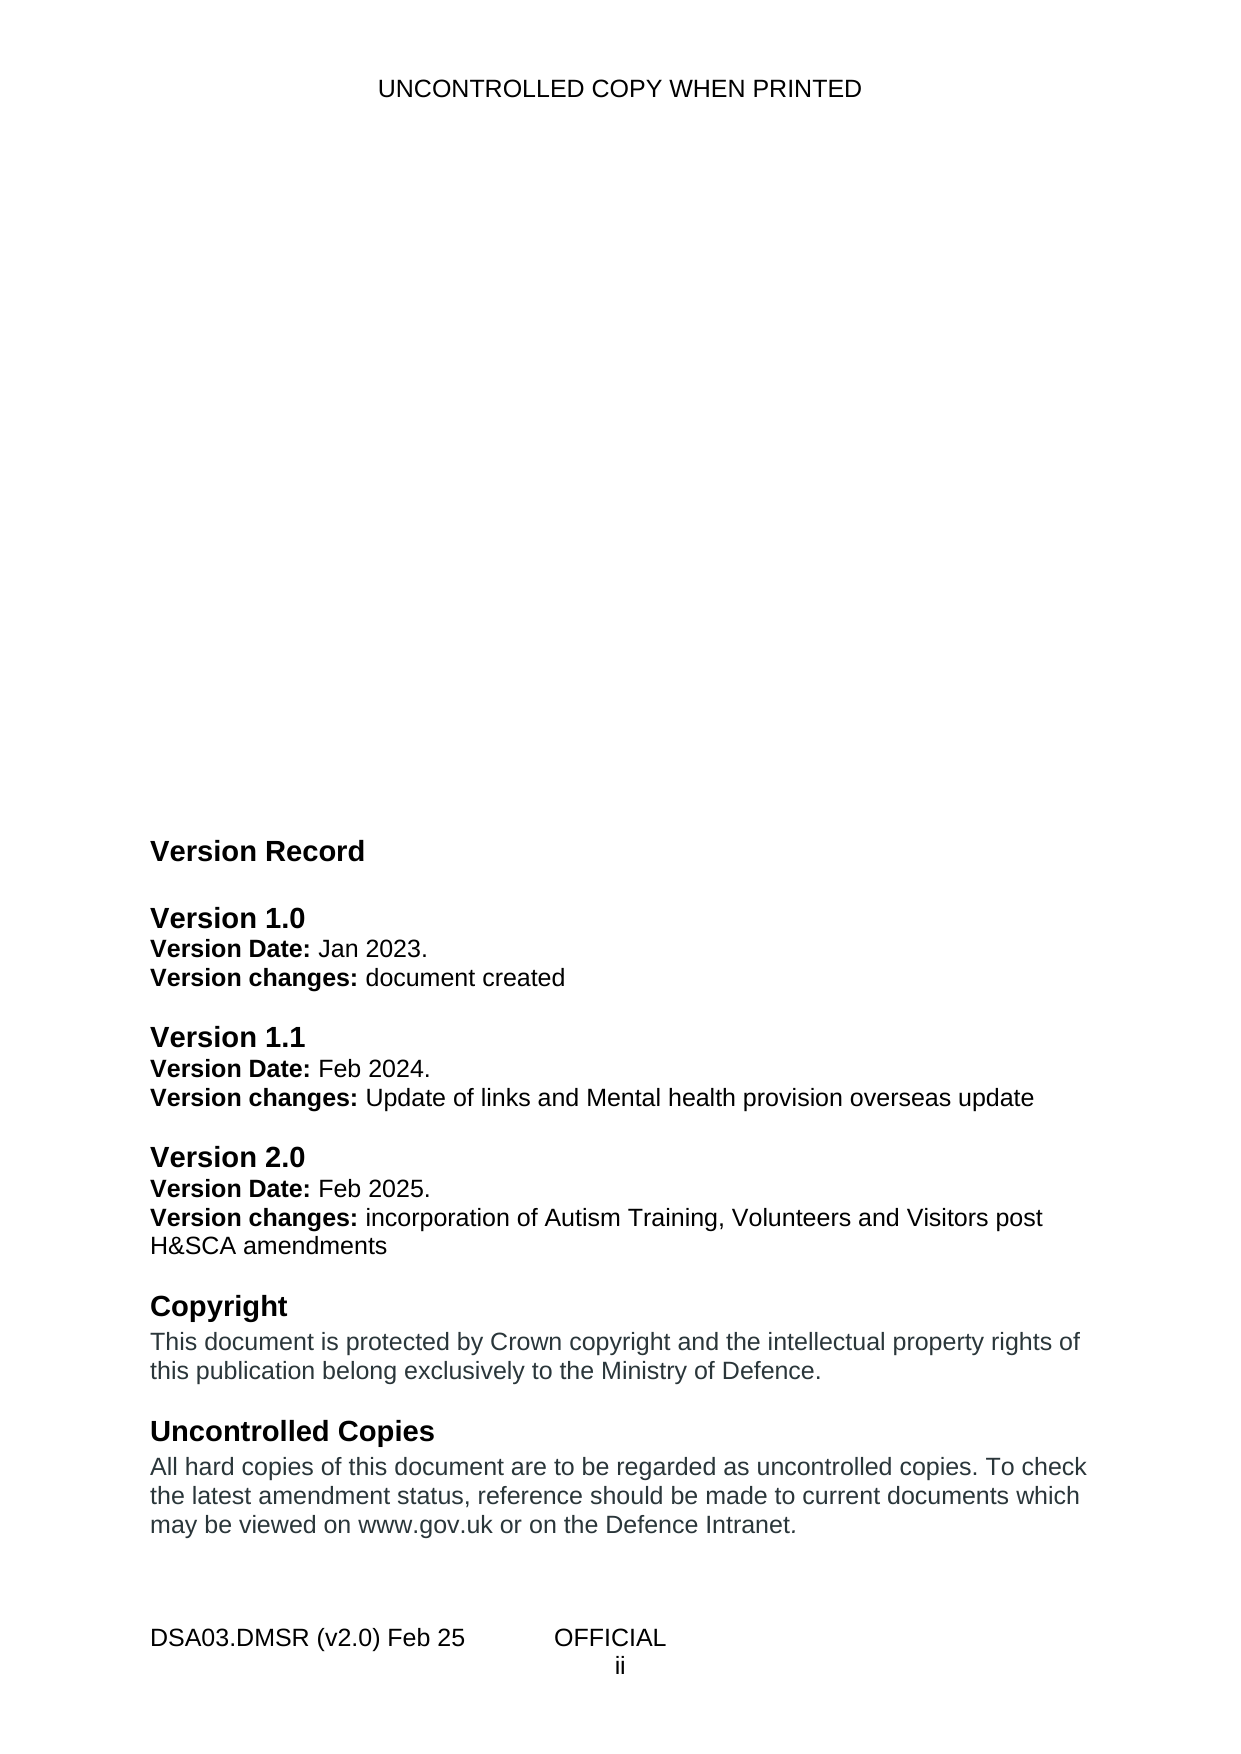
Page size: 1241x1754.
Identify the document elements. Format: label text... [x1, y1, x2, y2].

subtitle Copyright [150, 1289, 1090, 1322]
text Version changes: Update of links and Mental health provision overseas update [150, 1083, 1084, 1112]
text Version Date: Feb 2025. [150, 1174, 1084, 1203]
text Version Date: Feb 2024. [150, 1054, 1084, 1083]
text Version changes: document created [150, 963, 1090, 992]
text This document is protected by Crown copyright and the intellectual property rights of this publication belong exclusively to the Ministry of Defence. [150, 1327, 1090, 1385]
subtitle Uncontrolled Copies [150, 1414, 1090, 1447]
text Version Record [150, 834, 1090, 867]
text Version changes: incorporation of Autism Training, Volunteers and Visitors post H&SCA amendments [150, 1203, 1084, 1260]
text Version Date: Jan 2023. [150, 934, 1090, 963]
text Version 1.1 [150, 1021, 1090, 1054]
text All hard copies of this document are to be regarded as uncontrolled copies. To check the latest amendment status, reference should be made to current documents which may be viewed on www.gov.uk or on the Defence Intranet. [150, 1452, 1090, 1538]
text Version 1.0 [150, 901, 1090, 934]
text Version 2.0 [150, 1140, 1090, 1174]
